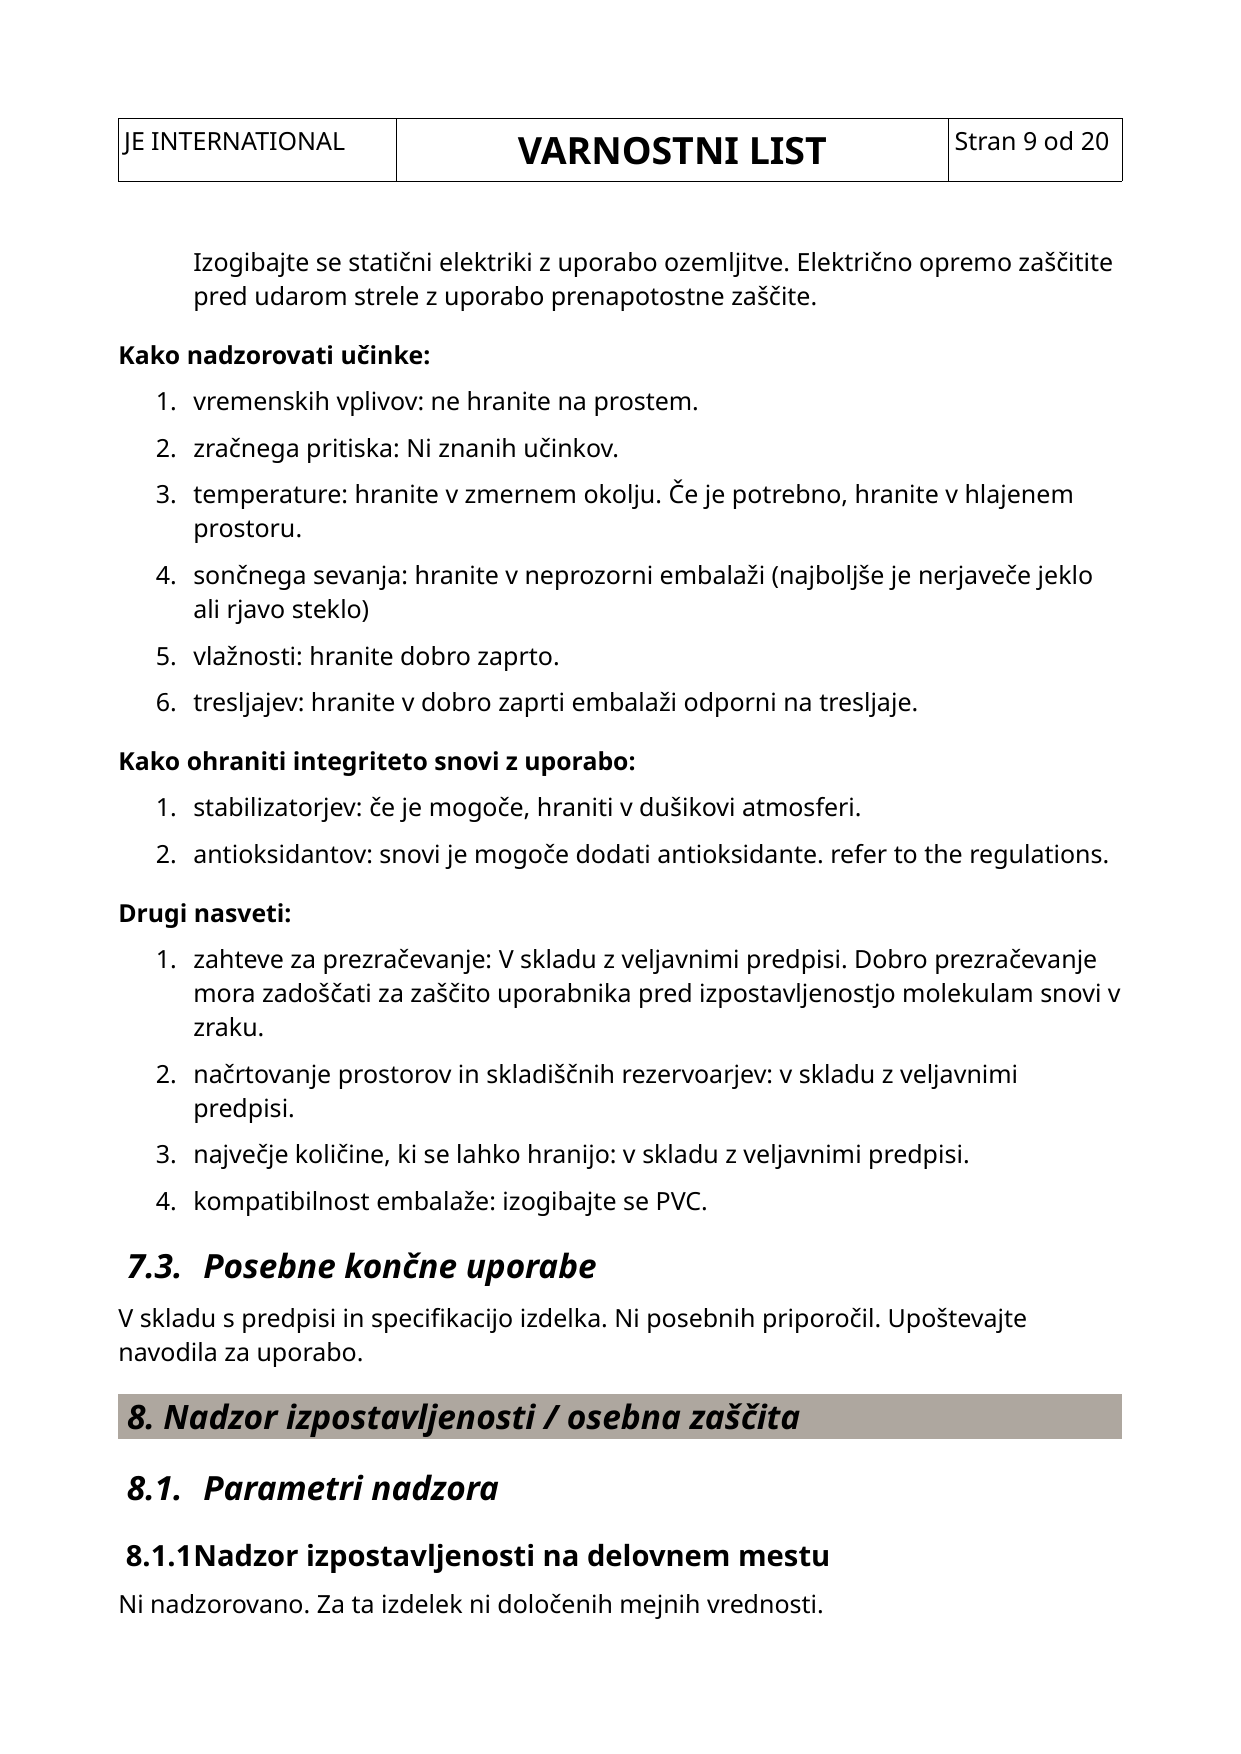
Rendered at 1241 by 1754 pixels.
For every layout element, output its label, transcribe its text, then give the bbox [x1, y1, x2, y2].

list vlažnosti: hranite dobro zaprto. [156, 638, 1122, 672]
subtitle Drugi nasveti: [118, 896, 1122, 929]
subtitle Kako ohraniti integriteto snovi z uporabo: [118, 744, 1122, 777]
list stabilizatorjev: če je mogoče, hraniti v dušikovi atmosferi. [156, 790, 1122, 824]
subtitle Posebne končne uporabe [118, 1243, 1122, 1288]
list antioksidantov: snovi je mogoče dodati antioksidante. refer to the regulations. [156, 837, 1122, 871]
list sončnega sevanja: hranite v neprozorni embalaži (najboljše je nerjaveče jeklo ali rjavo steklo) [156, 557, 1122, 626]
subtitle Nadzor izpostavljenosti / osebna zaščita [118, 1394, 1122, 1439]
subtitle Parametri nadzora [118, 1464, 1122, 1510]
list kompatibilnost embalaže: izogibajte se PVC. [156, 1184, 1122, 1218]
text Ni nadzorovano. Za ta izdelek ni določenih mejnih vrednosti. [118, 1587, 1122, 1621]
list tresljajev: hranite v dobro zaprti embalaži odporni na tresljaje. [156, 685, 1122, 719]
text V skladu s predpisi in specifikacijo izdelka. Ni posebnih priporočil. Upoštevajte navodila za uporabo. [118, 1301, 1122, 1369]
list zahteve za prezračevanje: V skladu z veljavnimi predpisi. Dobro prezračevanje mora zadoščati za zaščito uporabnika pred izpostavljenostjo molekulam snovi v zraku. [156, 942, 1122, 1044]
list zračnega pritiska: Ni znanih učinkov. [156, 430, 1122, 464]
list vremenskih vplivov: ne hranite na prostem. [156, 384, 1122, 418]
list načrtovanje prostorov in skladiščnih rezervoarjev: v skladu z veljavnimi predpisi. [156, 1057, 1122, 1125]
subtitle Nadzor izpostavljenosti na delovnem mestu [118, 1535, 1122, 1575]
list temperature: hranite v zmernem okolju. Če je potrebno, hranite v hlajenem prostoru. [156, 477, 1122, 545]
list Izogibajte se statični elektriki z uporabo ozemljitve. Električno opremo zaščitite pred udarom strele z uporabo prenapotostne zaščite. [156, 244, 1122, 312]
subtitle Kako nadzorovati učinke: [118, 337, 1122, 371]
list največje količine, ki se lahko hranijo: v skladu z veljavnimi predpisi. [156, 1137, 1122, 1171]
